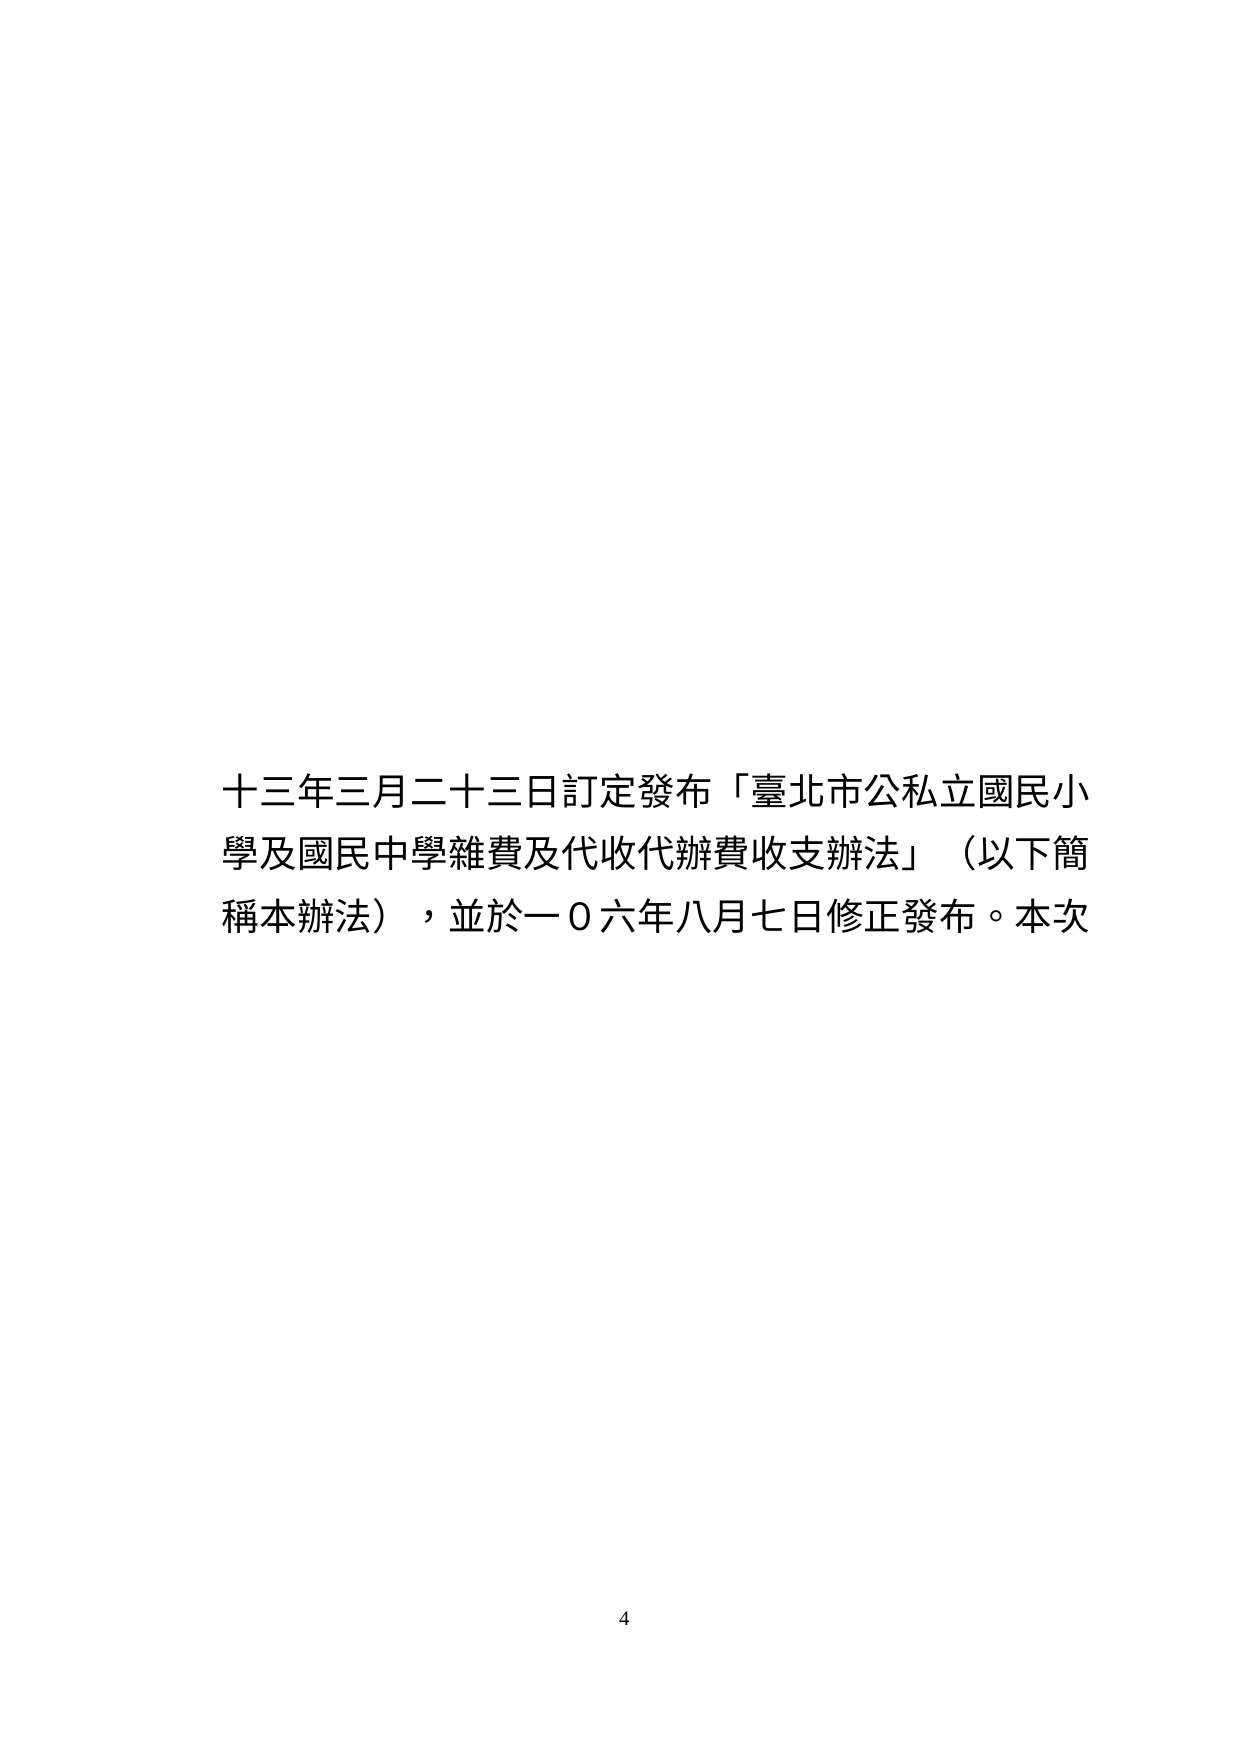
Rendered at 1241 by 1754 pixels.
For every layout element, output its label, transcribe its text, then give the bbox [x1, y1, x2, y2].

text 一、本府依國民教育法（以下簡稱國教法）之授權，於九十三年三月二十三日訂定發布「臺北市公私立國民小學及國民中學雜費及代收代辦費收支辦法」（以下簡稱本辦法），並於一０六年八月七日修正發布。本次為配合國教法及相關規定修正，並因應實務運作所需，爰修正本辦法部分條文。 [148, 747, 1092, 934]
